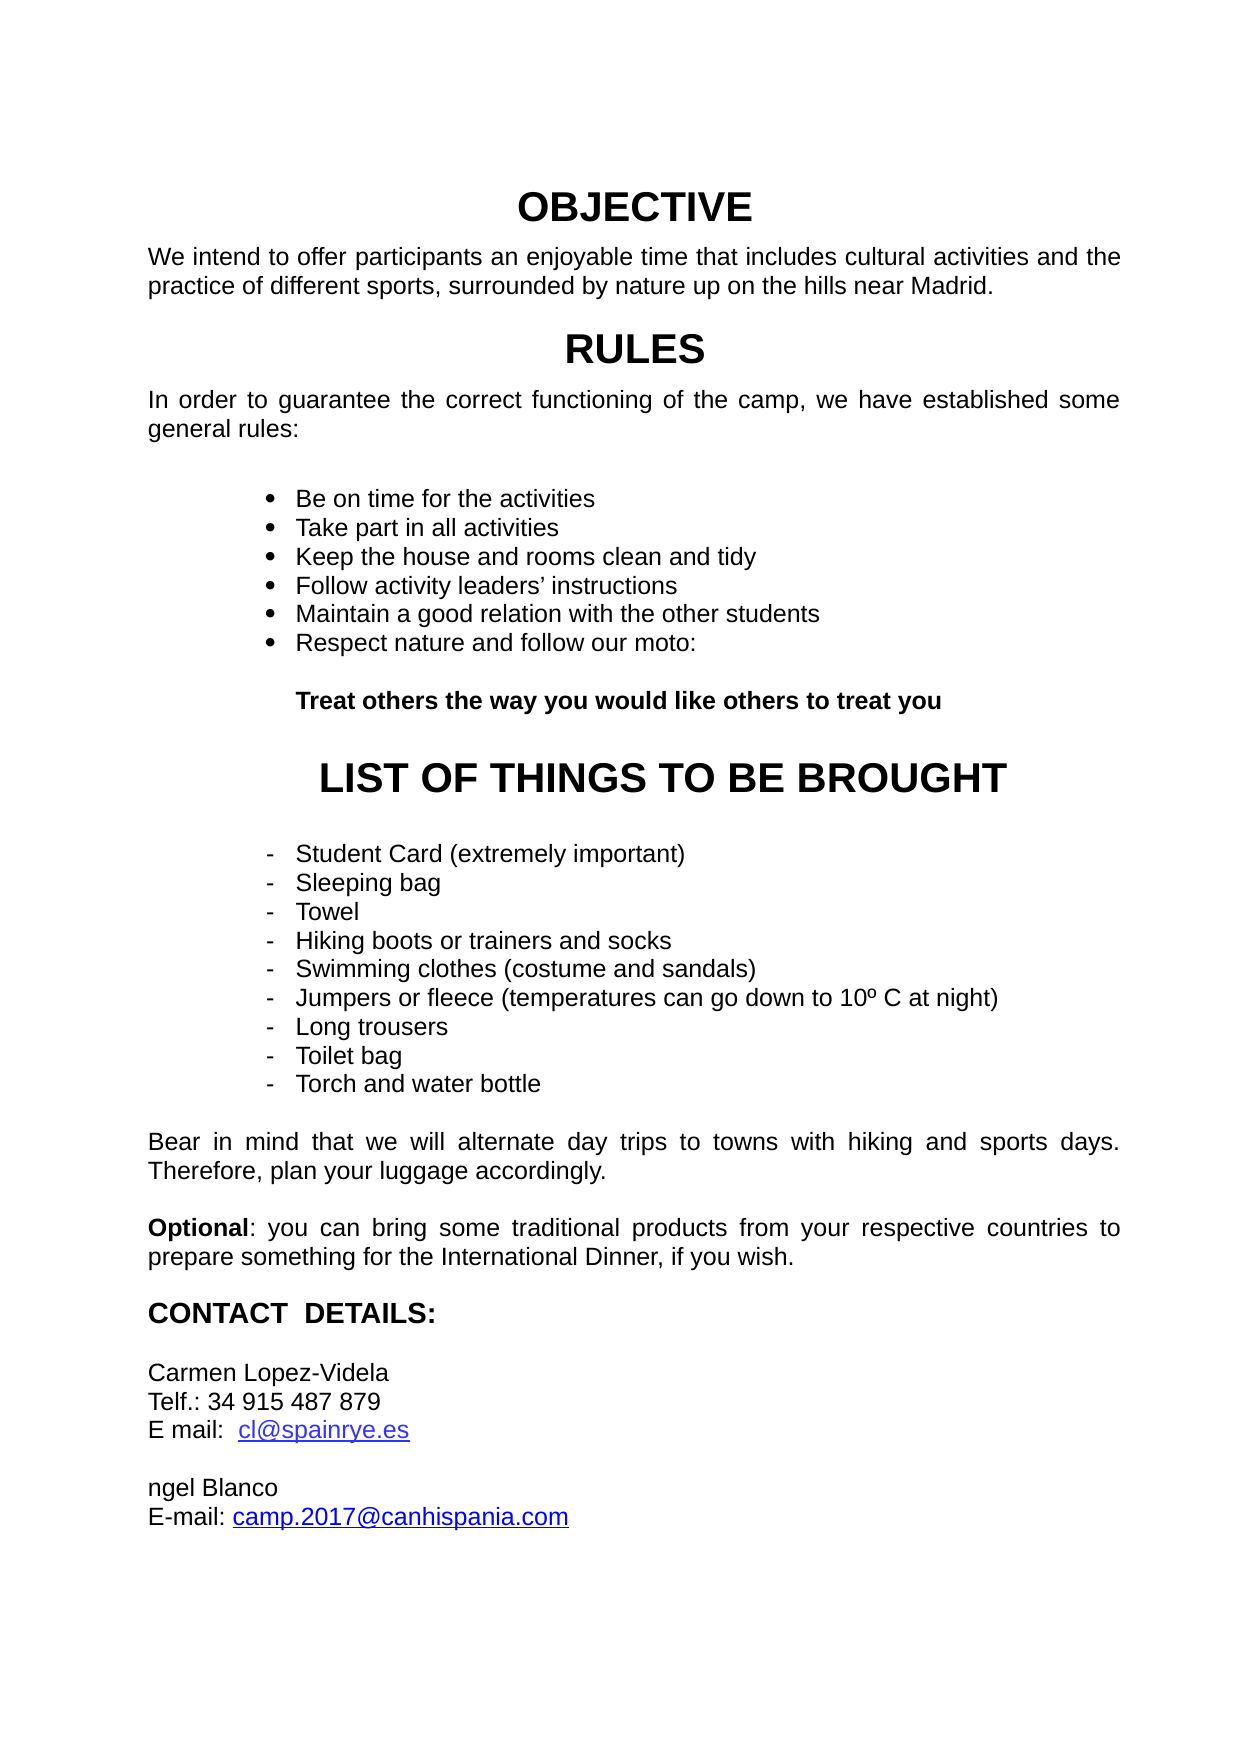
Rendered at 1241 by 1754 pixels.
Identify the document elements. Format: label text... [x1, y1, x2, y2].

list Hiking boots or trainers and socks [266, 926, 1122, 954]
text Telf.: 34 915 487 879 [148, 1387, 1122, 1416]
list Long trousers [266, 1012, 1122, 1041]
text Treat others the way you would like others to treat you [295, 686, 1122, 715]
list Swimming clothes (costume and sandals) [266, 954, 1122, 983]
text LIST OF THINGS TO BE BROUGHT [204, 753, 1122, 801]
text OBJECTIVE [148, 182, 1122, 230]
list Torch and water bottle [266, 1069, 1122, 1098]
list Jumpers or fleece (temperatures can go down to 10º C at night) [266, 983, 1122, 1012]
text Carmen Lopez-Videla [148, 1358, 1122, 1387]
list Keep the house and rooms clean and tidy [266, 542, 1122, 571]
text Optional: you can bring some traditional products from your respective countries to prepare something for the International Dinner, if you wish. [148, 1213, 1122, 1271]
list Toilet bag [266, 1041, 1122, 1069]
text CONTACT DETAILS: [148, 1296, 1122, 1329]
text In order to guarantee the correct functioning of the camp, we have established some general rules: [148, 385, 1122, 443]
list Respect nature and follow our moto: [266, 628, 1122, 657]
list Towel [266, 897, 1122, 926]
text ngel Blanco [148, 1473, 1122, 1502]
list Maintain a good relation with the other students [266, 599, 1122, 628]
list Take part in all activities [266, 513, 1122, 542]
text We intend to offer participants an enjoyable time that includes cultural activities and the practice of different sports, surrounded by nature up on the hills near Madrid. [148, 242, 1122, 300]
list Be on time for the activities [266, 484, 1122, 513]
list Follow activity leaders’ instructions [266, 571, 1122, 599]
list Student Card (extremely important) [266, 839, 1122, 868]
text RULES [148, 325, 1122, 373]
text E mail: cl@spainrye.es [148, 1416, 1122, 1444]
list Sleeping bag [266, 868, 1122, 897]
text Bear in mind that we will alternate day trips to towns with hiking and sports days. Therefore, plan your luggage accordingly. [148, 1127, 1122, 1184]
text E-mail: camp.2017@canhispania.com [148, 1502, 1122, 1531]
